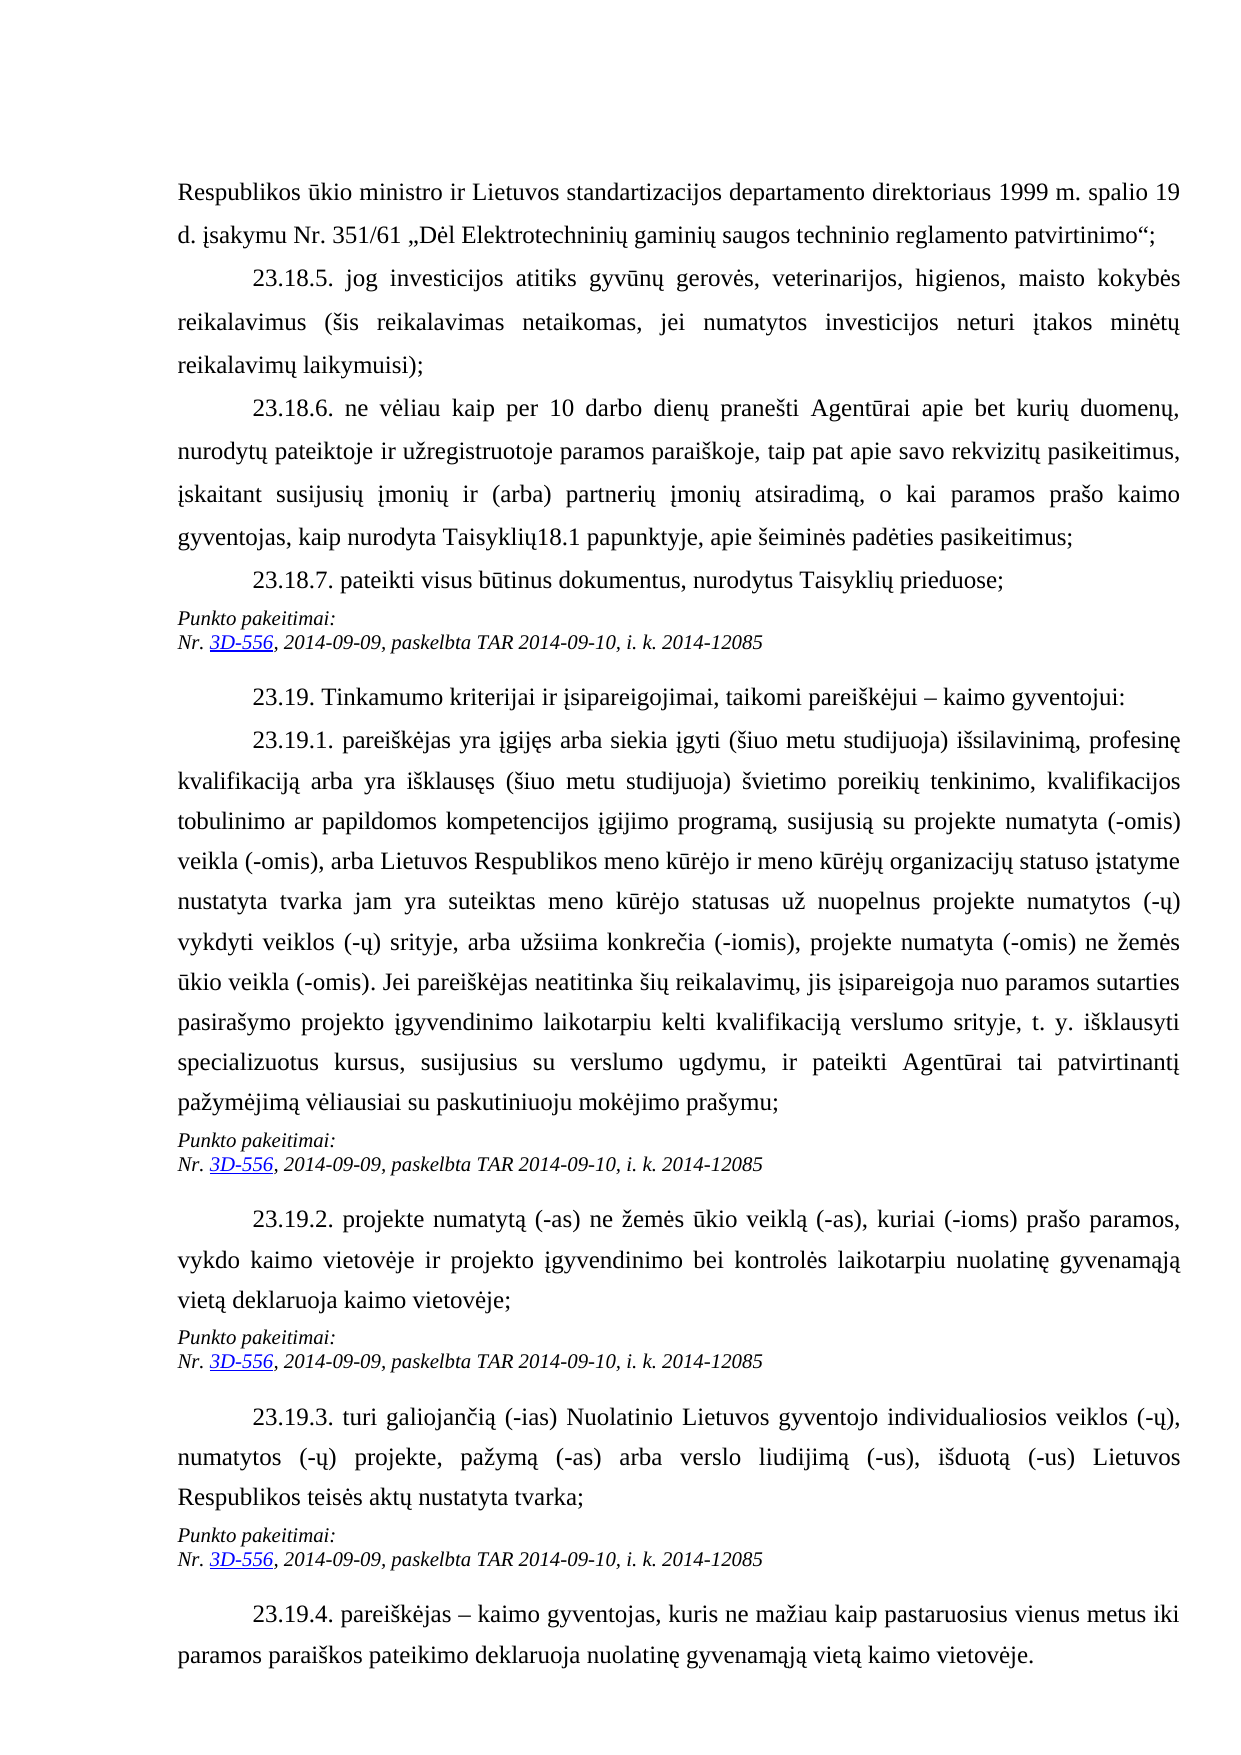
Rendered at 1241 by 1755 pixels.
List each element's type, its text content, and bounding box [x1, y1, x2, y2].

text Punkto pakeitimai: [177, 1325, 1181, 1349]
text 23.18.5. jog investicijos atitiks gyvūnų gerovės, veterinarijos, higienos, maisto kokybės reikalavimus (šis reikalavimas netaikomas, jei numatytos investicijos neturi įtakos minėtų reikalavimų laikymuisi); [177, 263, 1181, 378]
text Respublikos ūkio ministro ir Lietuvos standartizacijos departamento direktoriaus 1999 m. spalio 19 d. įsakymu Nr. 351/61 „Dėl Elektrotechninių gaminių saugos techninio reglamento patvirtinimo“; [177, 177, 1181, 249]
text Punkto pakeitimai: [177, 606, 1181, 629]
text 23.19.4. pareiškėjas – kaimo gyventojas, kuris ne mažiau kaip pastaruosius vienus metus iki paramos paraiškos pateikimo deklaruoja nuolatinę gyvenamąją vietą kaimo vietovėje. [177, 1599, 1181, 1668]
text Nr. 3D-556, 2014-09-09, paskelbta TAR 2014-09-10, i. k. 2014-12085 [177, 1349, 1181, 1373]
text 23.19.3. turi galiojančią (-ias) Nuolatinio Lietuvos gyventojo individualiosios veiklos (-ų), numatytos (-ų) projekte, pažymą (-as) arba verslo liudijimą (-us), išduotą (-us) Lietuvos Respublikos teisės aktų nustatyta tvarka; [177, 1402, 1181, 1511]
text 23.18.6. ne vėliau kaip per 10 darbo dienų pranešti Agentūrai apie bet kurių duomenų, nurodytų pateiktoje ir užregistruotoje paramos paraiškoje, taip pat apie savo rekvizitų pasikeitimus, įskaitant susijusių įmonių ir (arba) partnerių įmonių atsiradimą, o kai paramos prašo kaimo gyventojas, kaip nurodyta Taisyklių18.1 papunktyje, apie šeiminės padėties pasikeitimus; [177, 393, 1181, 551]
text Nr. 3D-556, 2014-09-09, paskelbta TAR 2014-09-10, i. k. 2014-12085 [177, 1152, 1181, 1176]
text Nr. 3D-556, 2014-09-09, paskelbta TAR 2014-09-10, i. k. 2014-12085 [177, 1547, 1181, 1571]
text 23.19.2. projekte numatytą (-as) ne žemės ūkio veiklą (-as), kuriai (-ioms) prašo paramos, vykdo kaimo vietovėje ir projekto įgyvendinimo bei kontrolės laikotarpiu nuolatinę gyvenamąją vietą deklaruoja kaimo vietovėje; [177, 1204, 1181, 1314]
text Punkto pakeitimai: [177, 1128, 1181, 1152]
text 23.19.1. pareiškėjas yra įgijęs arba siekia įgyti (šiuo metu studijuoja) išsilavinimą, profesinę kvalifikaciją arba yra išklausęs (šiuo metu studijuoja) švietimo poreikių tenkinimo, kvalifikacijos tobulinimo ar papildomos kompetencijos įgijimo programą, susijusią su projekte numatyta (-omis) veikla (-omis), arba Lietuvos Respublikos meno kūrėjo ir meno kūrėjų organizacijų statuso įstatyme nustatyta tvarka jam yra suteiktas meno kūrėjo statusas už nuopelnus projekte numatytos (-ų) vykdyti veiklos (-ų) srityje, arba užsiima konkrečia (-iomis), projekte numatyta (-omis) ne žemės ūkio veikla (-omis). Jei pareiškėjas neatitinka šių reikalavimų, jis įsipareigoja nuo paramos sutarties pasirašymo projekto įgyvendinimo laikotarpiu kelti kvalifikaciją verslumo srityje, t. y. išklausyti specializuotus kursus, susijusius su verslumo ugdymu, ir pateikti Agentūrai tai patvirtinantį pažymėjimą vėliausiai su paskutiniuoju mokėjimo prašymu; [177, 726, 1181, 1116]
text Nr. 3D-556, 2014-09-09, paskelbta TAR 2014-09-10, i. k. 2014-12085 [177, 629, 1181, 654]
text 23.18.7. pateikti visus būtinus dokumentus, nurodytus Taisyklių prieduose; [177, 565, 1181, 594]
text Punkto pakeitimai: [177, 1523, 1181, 1547]
text 23.19. Tinkamumo kriterijai ir įsipareigojimai, taikomi pareiškėjui – kaimo gyventojui: [177, 682, 1181, 711]
